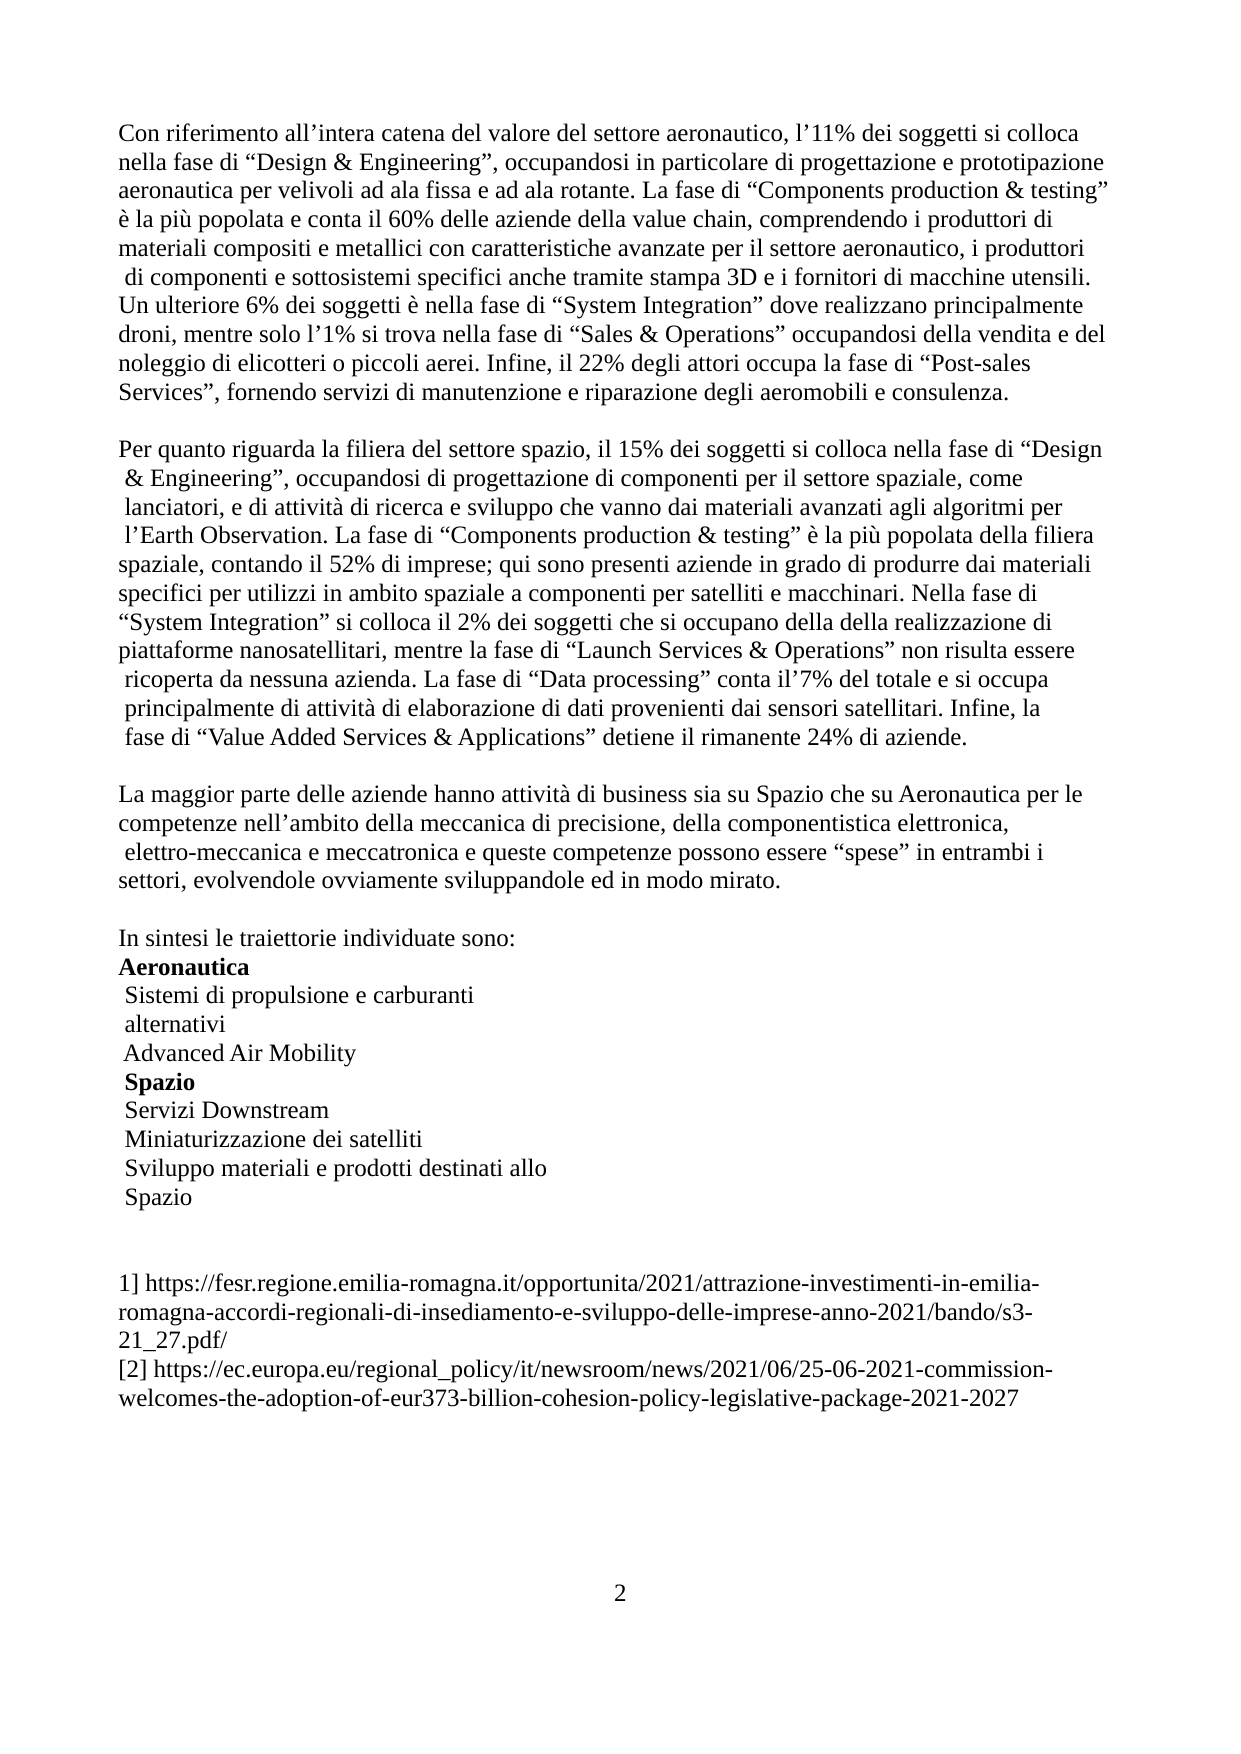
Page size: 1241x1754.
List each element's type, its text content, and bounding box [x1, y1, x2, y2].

text principalmente di attività di elaborazione di dati provenienti dai sensori satellitari. Infine, la [118, 693, 1122, 722]
text In sintesi le traiettorie individuate sono: [118, 923, 1122, 952]
text Advanced Air Mobility [118, 1038, 1122, 1067]
text 1] https://fesr.regione.emilia-romagna.it/opportunita/2021/attrazione-investimenti-in-emilia-romagna-accordi-regionali-di-insediamento-e-sviluppo-delle-imprese-anno-2021/bando/s3-21_27.pdf/ [118, 1268, 1122, 1354]
text ricoperta da nessuna azienda. La fase di “Data processing” conta il’7% del totale e si occupa [118, 664, 1122, 693]
text elettro-meccanica e meccatronica e queste competenze possono essere “spese” in entrambi i [118, 837, 1122, 866]
text Miniaturizzazione dei satelliti [118, 1124, 1122, 1153]
text l’Earth Observation. La fase di “Components production & testing” è la più popolata della filiera spaziale, contando il 52% di imprese; qui sono presenti aziende in grado di produrre dai materiali specifici per utilizzi in ambito spaziale a componenti per satelliti e macchinari. Nella fase di “System Integration” si colloca il 2% dei soggetti che si occupano della della realizzazione di piattaforme nanosatellitari, mentre la fase di “Launch Services & Operations” non risulta essere [118, 521, 1122, 664]
text Spazio [118, 1182, 1122, 1211]
text Sviluppo materiali e prodotti destinati allo [118, 1153, 1122, 1182]
text [2] https://ec.europa.eu/regional_policy/it/newsroom/news/2021/06/25-06-2021-commission-welcomes-the-adoption-of-eur373-billion-cohesion-policy-legislative-package-2021-2027 [118, 1354, 1122, 1412]
text La maggior parte delle aziende hanno attività di business sia su Spazio che su Aeronautica per le [118, 779, 1122, 808]
text competenze nell’ambito della meccanica di precisione, della componentistica elettronica, [118, 808, 1122, 837]
text Aeronautica [118, 952, 1122, 981]
text settori, evolvendole ovviamente sviluppandole ed in modo mirato. [118, 866, 1122, 894]
text Servizi Downstream [118, 1096, 1122, 1124]
text Sistemi di propulsione e carburanti [118, 981, 1122, 1009]
text di componenti e sottosistemi specifici anche tramite stampa 3D e i fornitori di macchine utensili. Un ulteriore 6% dei soggetti è nella fase di “System Integration” dove realizzano principalmente droni, mentre solo l’1% si trova nella fase di “Sales & Operations” occupandosi della vendita e del noleggio di elicotteri o piccoli aerei. Infine, il 22% degli attori occupa la fase di “Post-sales Services”, fornendo servizi di manutenzione e riparazione degli aeromobili e consulenza. [118, 262, 1122, 406]
text Con riferimento all’intera catena del valore del settore aeronautico, l’11% dei soggetti si colloca nella fase di “Design & Engineering”, occupandosi in particolare di progettazione e prototipazione aeronautica per velivoli ad ala fissa e ad ala rotante. La fase di “Components production & testing” è la più popolata e conta il 60% delle aziende della value chain, comprendendo i produttori di materiali compositi e metallici con caratteristiche avanzate per il settore aeronautico, i produttori [118, 118, 1122, 262]
text & Engineering”, occupandosi di progettazione di componenti per il settore spaziale, come [118, 463, 1122, 492]
text fase di “Value Added Services & Applications” detiene il rimanente 24% di aziende. [118, 722, 1122, 751]
text Spazio [118, 1067, 1122, 1096]
text lanciatori, e di attività di ricerca e sviluppo che vanno dai materiali avanzati agli algoritmi per [118, 492, 1122, 521]
text alternativi [118, 1009, 1122, 1038]
text Per quanto riguarda la filiera del settore spazio, il 15% dei soggetti si colloca nella fase di “Design [118, 434, 1122, 463]
